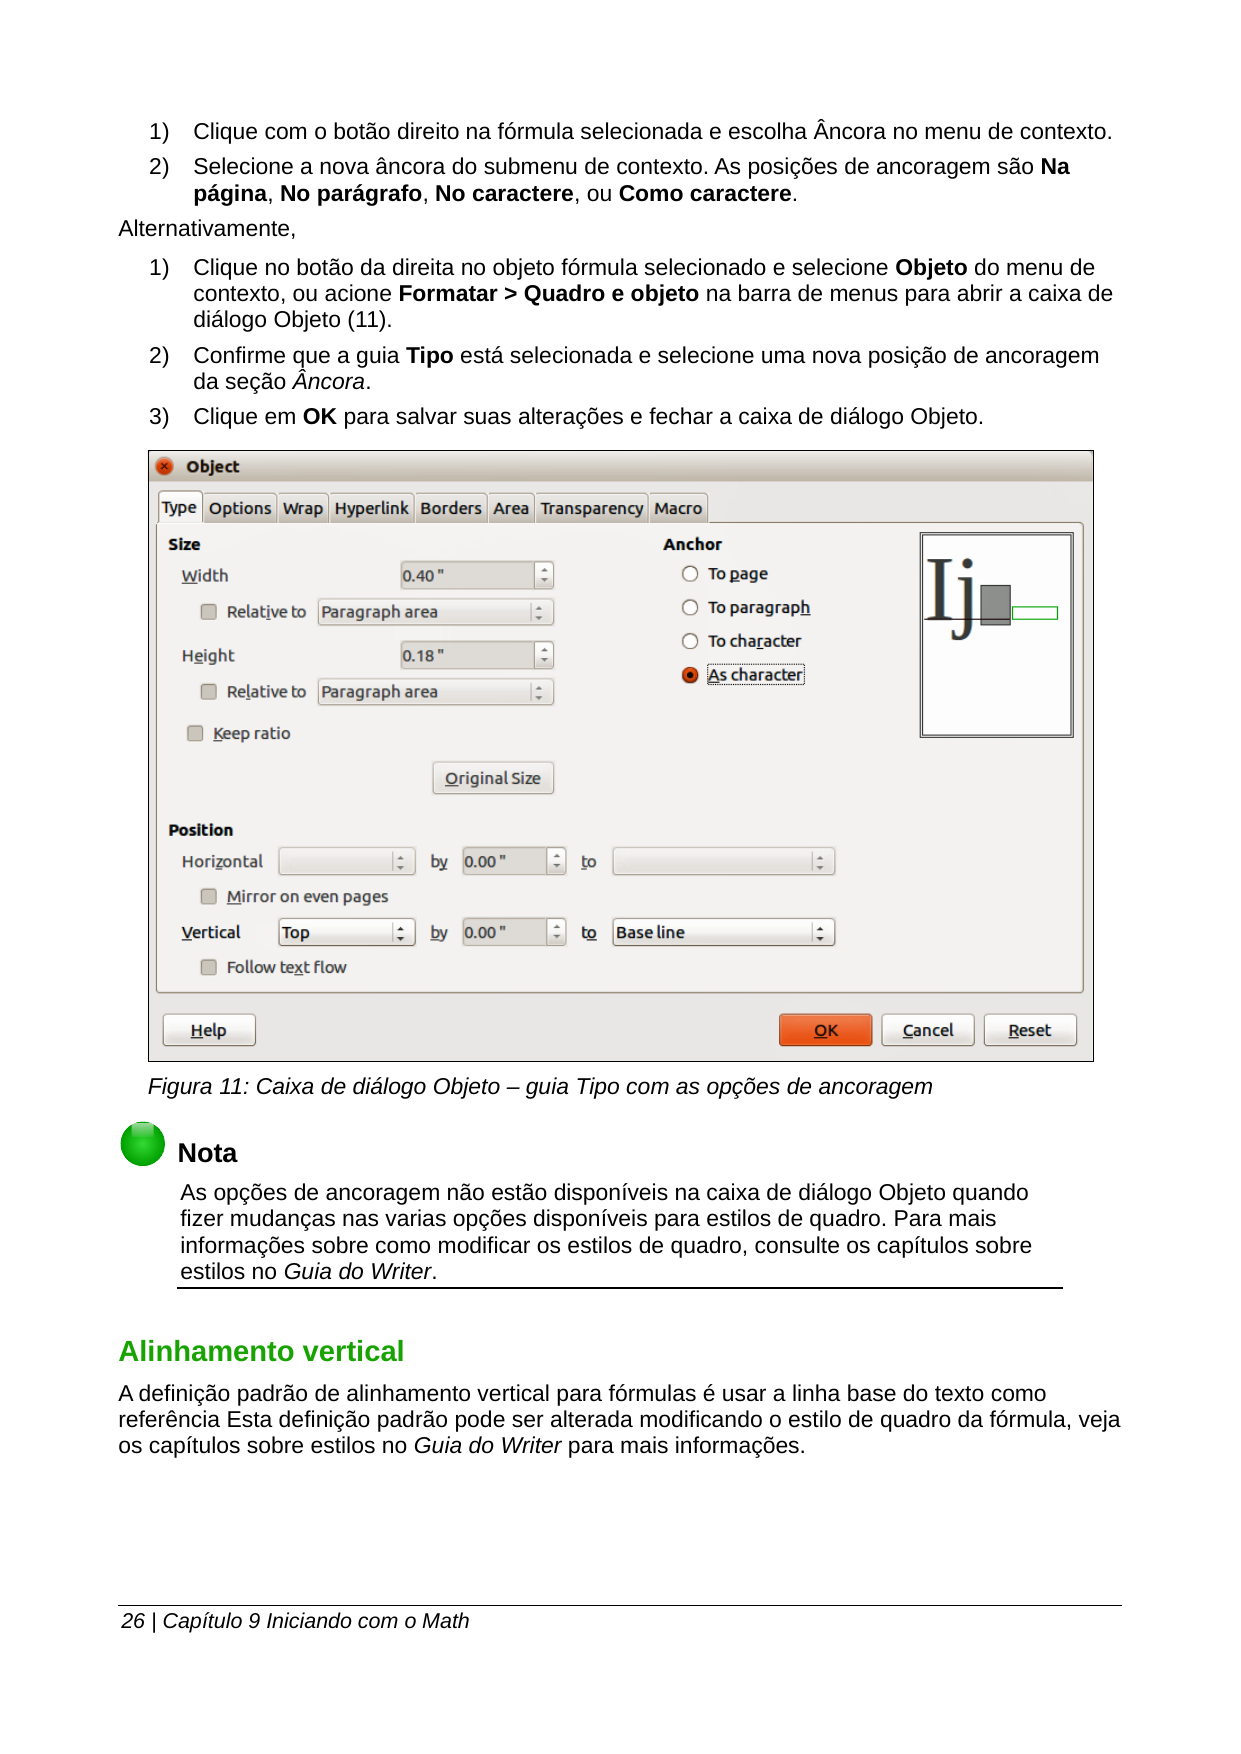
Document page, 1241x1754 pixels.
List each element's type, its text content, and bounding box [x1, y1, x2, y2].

list Clique com o botão direito na fórmula selecionada e escolha Âncora no menu de contexto. [169, 118, 1122, 144]
list Clique no botão da direita no objeto fórmula selecionado e selecione Objeto do menu de contexto, ou acione Formatar > Quadro e objeto na barra de menus para abrir a caixa de diálogo Objeto (11). [169, 254, 1122, 333]
list Confirme que a guia Tipo está selecionada e selecione uma nova posição de ancoragem da seção Âncora. [169, 342, 1122, 394]
list Selecione a nova âncora do submenu de contexto. As posições de ancoragem são Na página, No parágrafo, No caractere, ou Como caractere. [169, 153, 1122, 206]
text As opções de ancoragem não estão disponíveis na caixa de diálogo Objeto quando fizer mudanças nas varias opções disponíveis para estilos de quadro. Para mais informações sobre como modificar os estilos de quadro, consulte os capítulos sobre estilos no Guia do Writer. [177, 1176, 1063, 1287]
text Figura 11: Caixa de diálogo Objeto – guia Tipo com as opções de ancoragem [148, 1073, 1093, 1100]
text Alternativamente, [118, 215, 1122, 241]
list Clique em OK para salvar suas alterações e fechar a caixa de diálogo Objeto. [169, 403, 1122, 429]
subtitle Alinhamento vertical [118, 1334, 1122, 1368]
text A definição padrão de alinhamento vertical para fórmulas é usar a linha base do texto como referência Esta definição padrão pode ser alterada modificando o estilo de quadro da fórmula, veja os capítulos sobre estilos no Guia do Writer para mais informações. [118, 1379, 1122, 1459]
picture [149, 451, 1093, 1061]
subtitle Nota [118, 1119, 1122, 1168]
